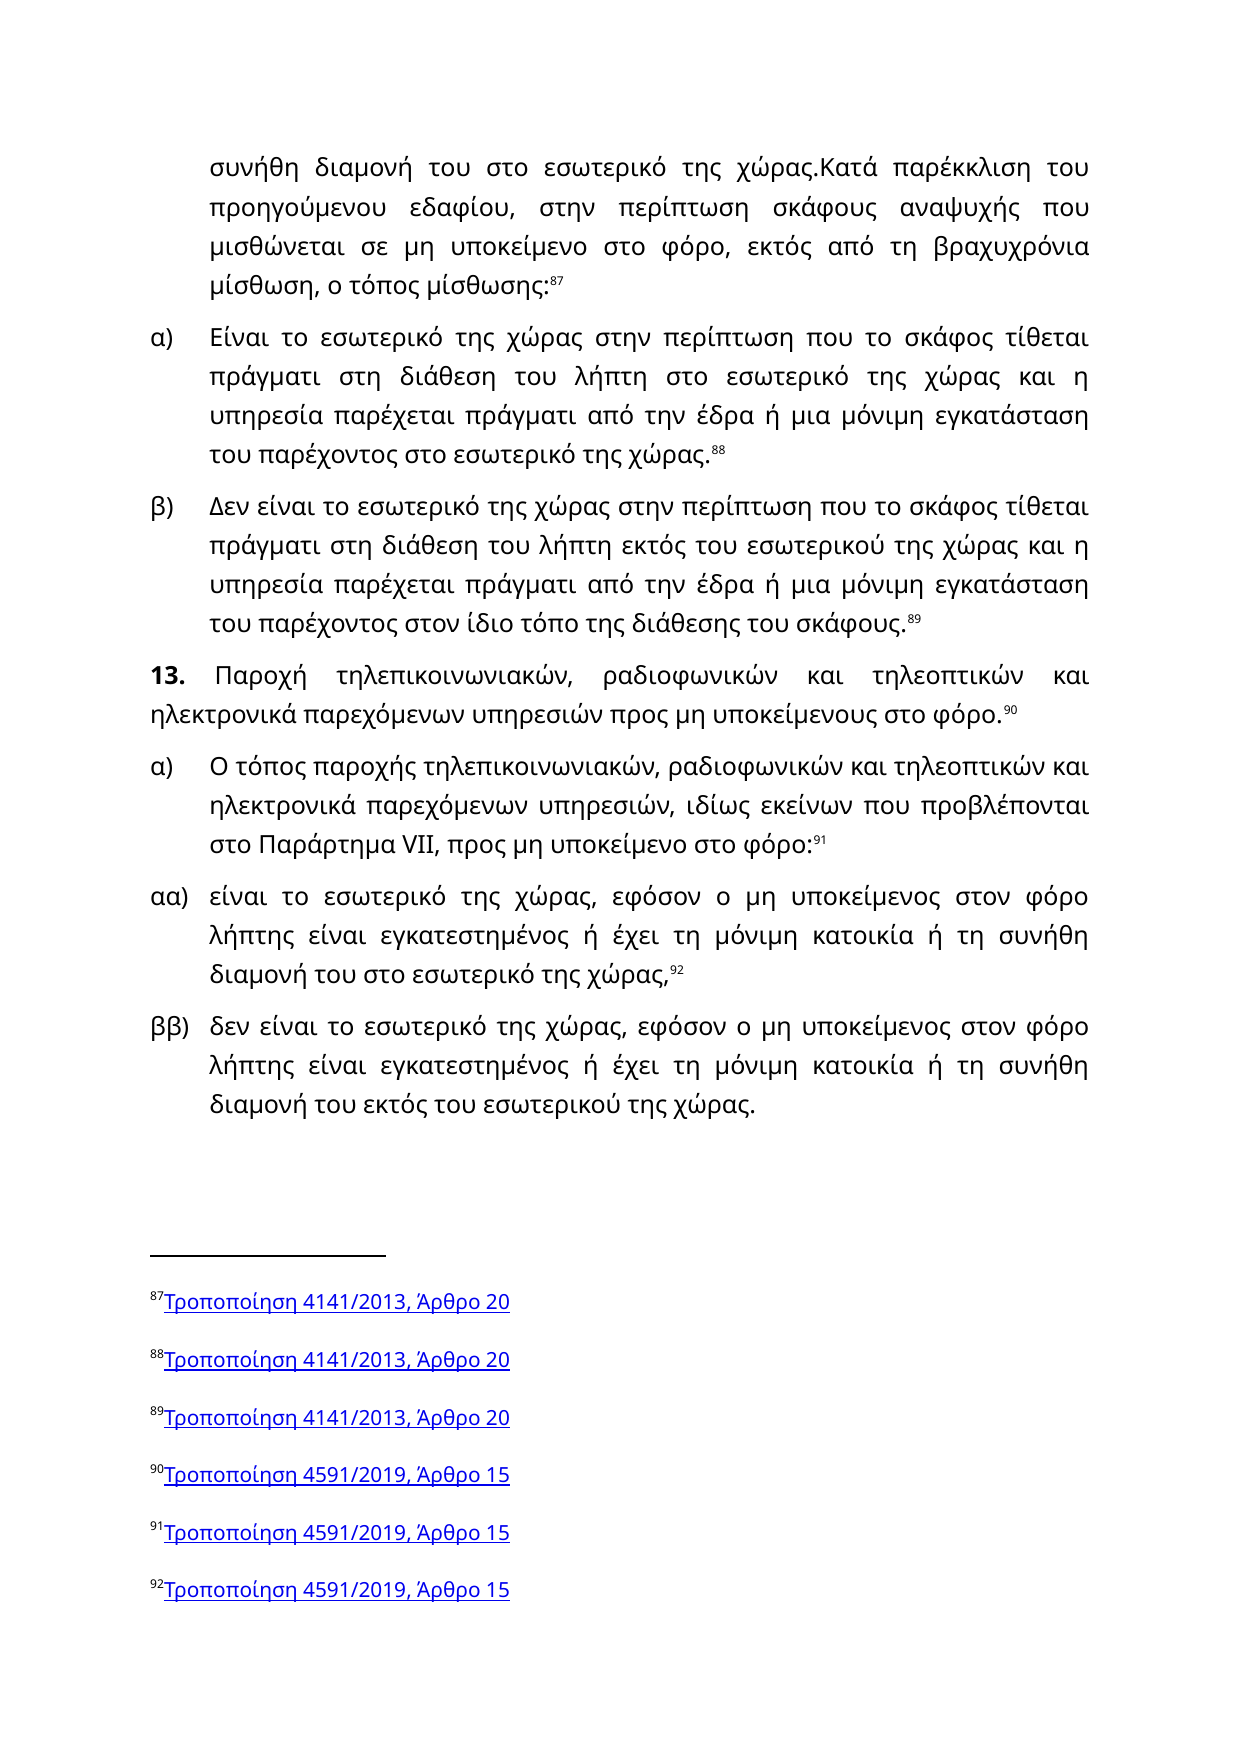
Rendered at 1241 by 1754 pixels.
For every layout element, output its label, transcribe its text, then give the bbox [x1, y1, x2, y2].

list α) Είναι το εσωτερικό της χώρας στην περίπτωση που το σκάφος τίθεται πράγματι στη διάθεση του λήπτη στο εσωτερικό της χώρας και η υπηρεσία παρέχεται πράγματι από την έδρα ή μια μόνιμη εγκατάσταση του παρέχοντος στο εσωτερικό της χώρας. [150, 319, 1090, 471]
list ββ) δεν είναι το εσωτερικό της χώρας, εφόσον ο μη υποκείμενος στον φόρο λήπτης είναι εγκατεστημένος ή έχει τη μόνιμη κατοικία ή τη συνήθη διαμονή του εκτός του εσωτερικού της χώρας. [150, 1008, 1090, 1121]
list α) Ο τόπος παροχής τηλεπικοινωνιακών, ραδιοφωνικών και τηλεοπτικών και ηλεκτρονικά παρεχόμενων υπηρεσιών, ιδίως εκείνων που προβλέπονται στο Παράρτημα VII, προς μη υποκείμενο στο φόρο: [150, 748, 1090, 861]
text Τροποποίηση 4141/2013, Άρθρο 20 [150, 1345, 1090, 1373]
list αα) είναι το εσωτερικό της χώρας, εφόσον ο μη υποκείμενος στον φόρο λήπτης είναι εγκατεστημένος ή έχει τη μόνιμη κατοικία ή τη συνήθη διαμονή του στο εσωτερικό της χώρας, [150, 878, 1090, 991]
text Τροποποίηση 4141/2013, Άρθρο 20 [150, 1403, 1090, 1431]
text Τροποποίηση 4591/2019, Άρθρο 15 [150, 1576, 1090, 1604]
list β) Δεν είναι το εσωτερικό της χώρας στην περίπτωση που το σκάφος τίθεται πράγματι στη διάθεση του λήπτη εκτός του εσωτερικού της χώρας και η υπηρεσία παρέχεται πράγματι από την έδρα ή μια μόνιμη εγκατάσταση του παρέχοντος στον ίδιο τόπο της διάθεσης του σκάφους. [150, 488, 1090, 640]
text Τροποποίηση 4141/2013, Άρθρο 20 [150, 1287, 1090, 1316]
list συνήθη διαμονή του στο εσωτερικό της χώρας.Κατά παρέκκλιση του προηγούμενου εδαφίου, στην περίπτωση σκάφους αναψυχής που μισθώνεται σε μη υποκείμενο στο φόρο, εκτός από τη βραχυχρόνια μίσθωση, ο τόπος μίσθωσης: [150, 150, 1090, 302]
text 13. Παροχή τηλεπικοινωνιακών, ραδιοφωνικών και τηλεοπτικών και ηλεκτρονικά παρεχόμενων υπηρεσιών προς μη υποκείμενους στο φόρο. [150, 657, 1090, 731]
text Τροποποίηση 4591/2019, Άρθρο 15 [150, 1460, 1090, 1489]
text Τροποποίηση 4591/2019, Άρθρο 15 [150, 1518, 1090, 1546]
